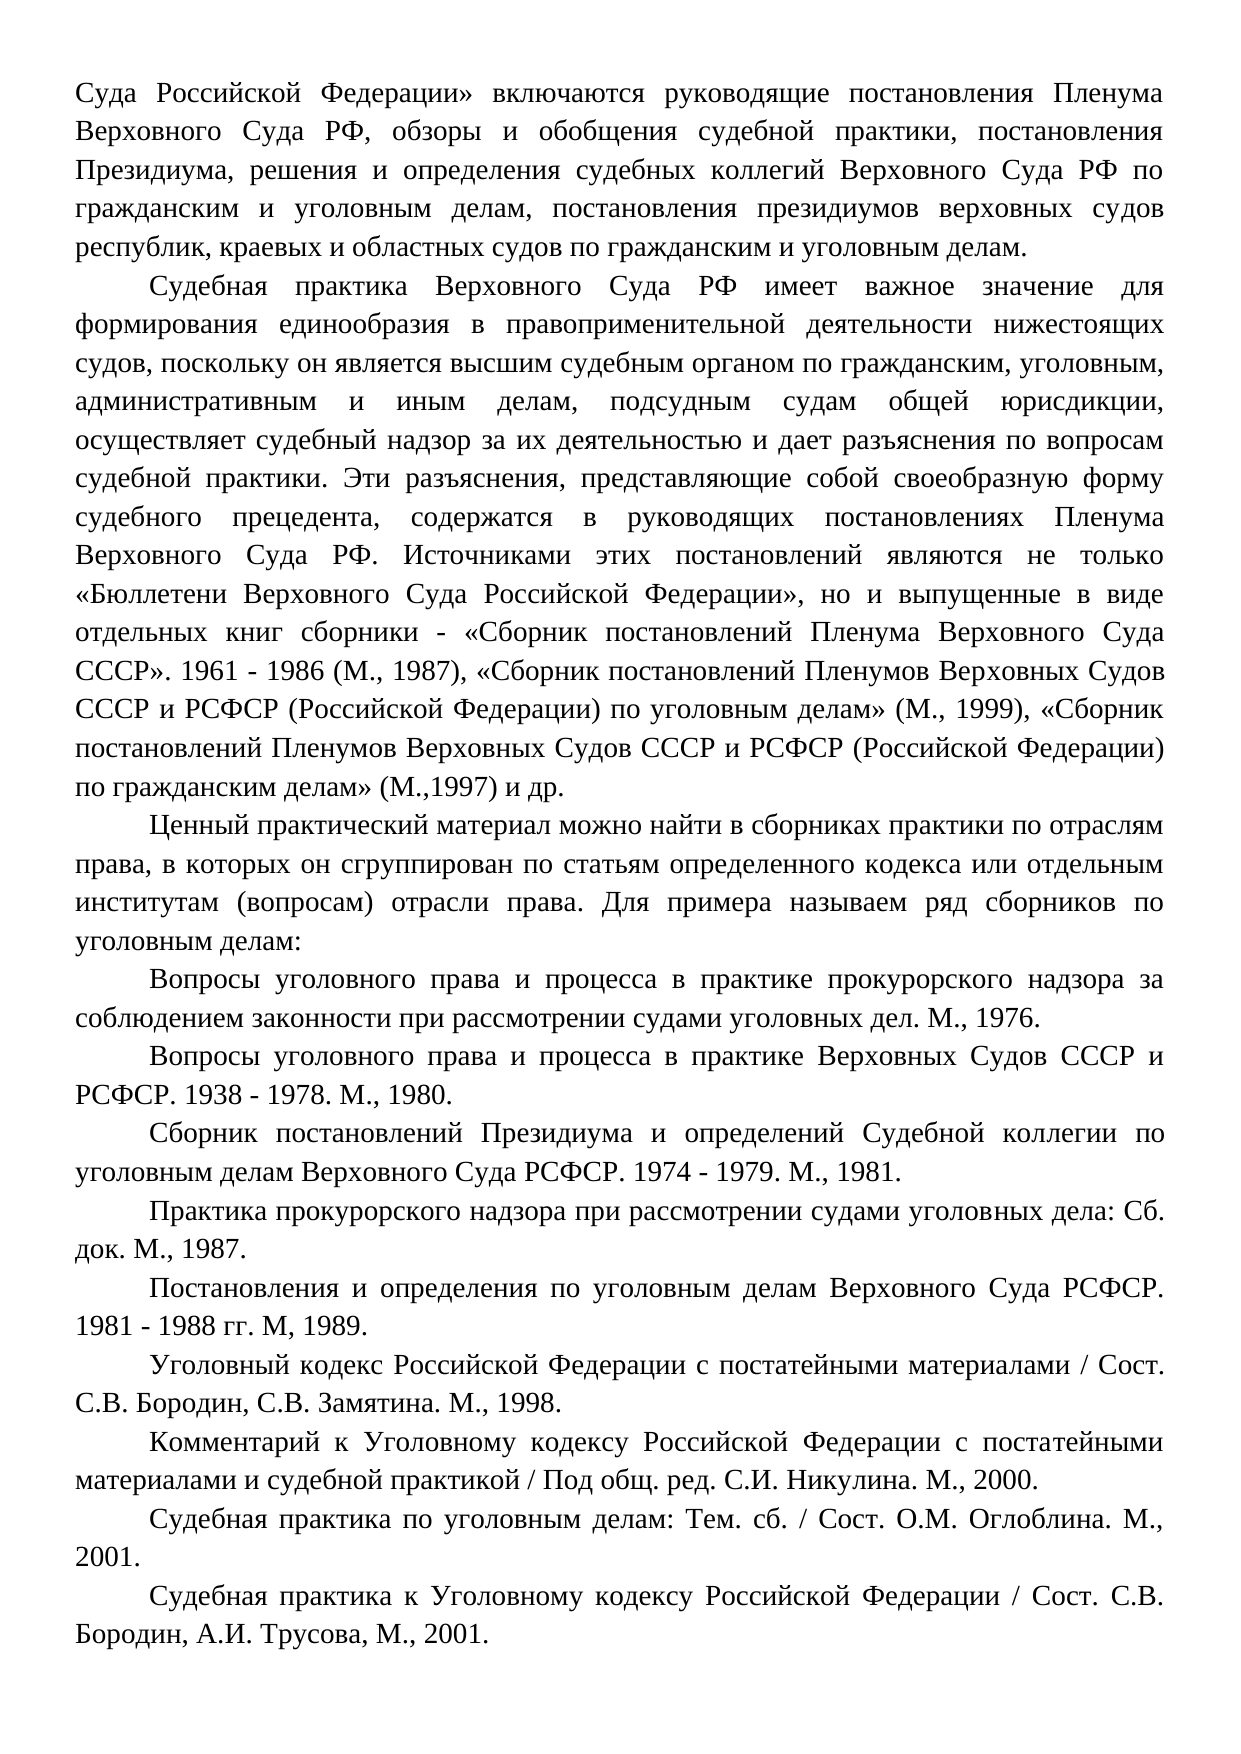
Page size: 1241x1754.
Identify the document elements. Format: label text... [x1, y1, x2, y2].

text Уголовный кодекс Российской Федерации с постатейными материа­лами / Сост. С.В. Бородин, С.В. Замятина. М., 1998. [75, 1347, 1165, 1419]
text Ценный практический материал можно найти в сборниках практики по отраслям права, в которых он сгруппирован по статьям определенного кодекса или отдельным институтам (вопросам) отрасли права. Для примера называем ряд сборников по уголовным делам: [75, 807, 1165, 956]
text Судебная практика по уголовным делам: Тем. сб. / Сост. О.М. Оглоблина. М., 2001. [75, 1501, 1165, 1573]
text Практика прокурорского надзора при рассмотрении судами уголов­ных дела: Сб. док. М., 1987. [75, 1193, 1165, 1265]
text Комментарий к Уголовному кодексу Российской Федерации с поста­тейными материалами и судебной практикой / Под общ. ред. С.И. Нику­лина. М., 2000. [75, 1424, 1163, 1496]
text Суда Российской Федерации» включаются руководящие постановления Пленума Верховного Суда РФ, обзоры и обобщения судебной практики, постановления Президиума, решения и определения судебных коллегий Верховного Суда РФ по гражданским и уголовным делам, постановления президиумов верховных су­дов республик, краевых и областных судов по гражданским и уголовным делам. [75, 75, 1164, 263]
text Постановления и определения по уголовным делам Верховного Суда РСФСР. 1981 - 1988 гг. М, 1989. [75, 1270, 1165, 1342]
text Сборник постановлений Президиума и определений Судебной кол­легии по уголовным делам Верховного Суда РСФСР. 1974 - 1979. М., 1981. [75, 1116, 1165, 1188]
text Вопросы уголовного права и процесса в практике прокурорского надзора за соблюдением законности при рассмотрении судами уголовных дел. М., 1976. [75, 961, 1165, 1033]
text Судебная практика к Уголовному кодексу Российской Федерации / Сост. С.В. Бородин, А.И. Трусова, М., 2001. [75, 1578, 1165, 1650]
text Судебная практика Верховного Суда РФ имеет важное значение для формирования единообразия в правоприменительной деятельности нижестоящих судов, поскольку он является высшим судебным органом по гражданским, уголовным, административным и иным делам, подсудным судам общей юрисдикции, осуществляет судебный надзор за их деятельностью и дает разъяснения по вопросам судебной практики. Эти разъяснения, представляющие собой своеобразную форму судебного прецедента, содержатся в руководящих постановлениях Пленума Верховного Суда РФ. Источниками этих постановлений являются не только «Бюллетени Верховного Суда Российской Федерации», но и выпущенные в виде отдельных книг сборники - «Сборник постановлений Пленума Верховного Суда СССР». 1961 - 1986 (М., 1987), «Сборник постановлений Пленумов Вер­ховных Судов СССР и РСФСР (Российской Федерации) по уголовным делам» (М., 1999), «Сборник постановлений Пленумов Верховных Судов СССР и РСФСР (Российской Федерации) по гражданским делам» (М.,1997) и др. [75, 268, 1165, 802]
text Вопросы уголовного права и процесса в практике Верховных Судов СССР и РСФСР. 1938 - 1978. М., 1980. [75, 1038, 1165, 1111]
